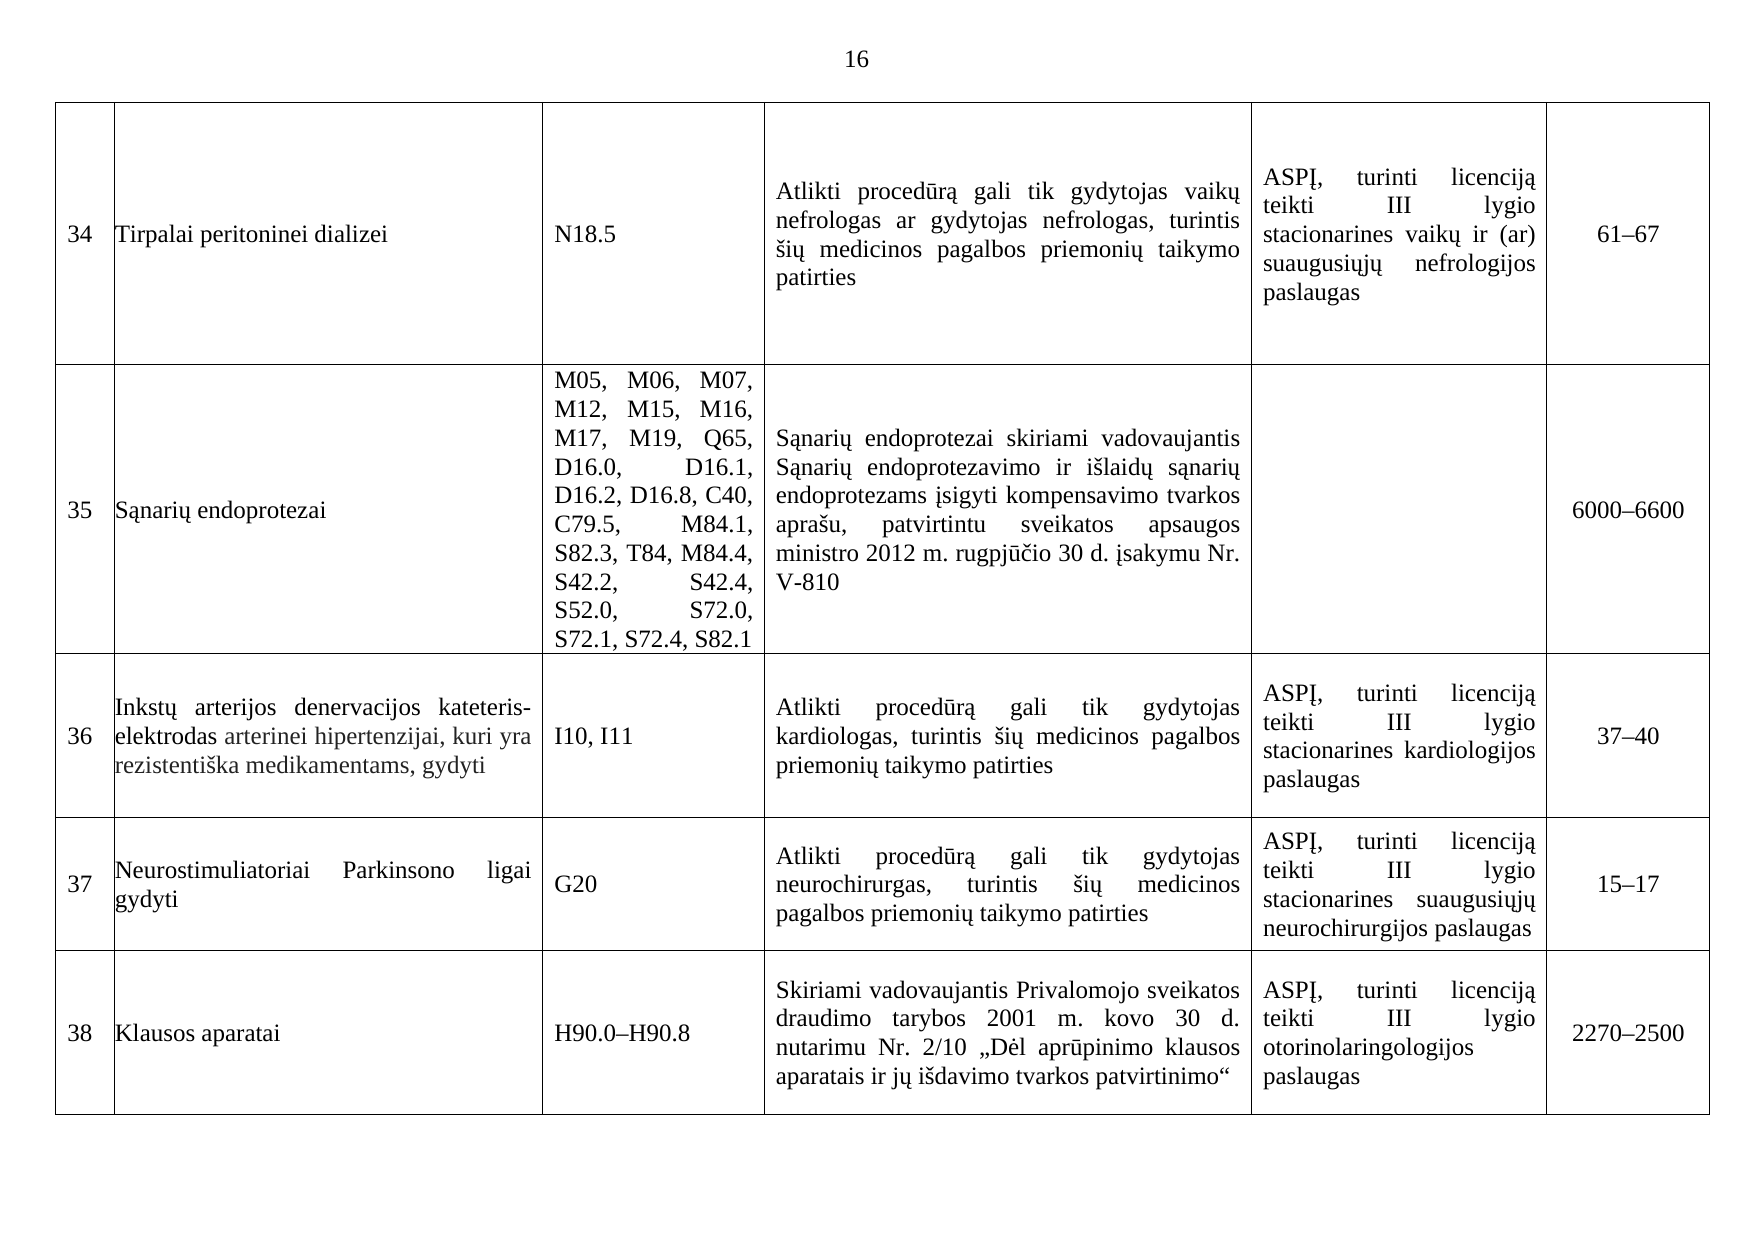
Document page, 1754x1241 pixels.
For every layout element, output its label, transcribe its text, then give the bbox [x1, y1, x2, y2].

table_cell Skiriami vadovaujantis Privalomojo sveikatos draudimo tarybos 2001 m. kovo 30 d. nutarimu Nr. 2/10 „Dėl aprūpinimo klausos aparatais ir jų išdavimo tvarkos patvirtinimo“ [765, 951, 1251, 1114]
table_cell 34 [56, 103, 114, 364]
table_cell 15–17 [1547, 818, 1709, 950]
table_cell ASPĮ, turinti licenciją teikti III lygio stacionarines kardiologijos paslaugas [1252, 654, 1546, 817]
table_cell H90.0–H90.8 [543, 951, 764, 1114]
table_cell I10, I11 [543, 654, 764, 817]
table_cell Sąnarių endoprotezai [115, 365, 542, 653]
table_cell [1252, 365, 1546, 653]
table_cell G20 [543, 818, 764, 950]
table_cell ASPĮ, turinti licenciją teikti III lygio otorinolaringologijos paslaugas [1252, 951, 1546, 1114]
table_cell Sąnarių endoprotezai skiriami vadovaujantis Sąnarių endoprotezavimo ir išlaidų sąnarių endoprotezams įsigyti kompensavimo tvarkos aprašu, patvirtintu sveikatos apsaugos ministro 2012 m. rugpjūčio 30 d. įsakymu Nr. V-810 [765, 365, 1251, 653]
table_cell ASPĮ, turinti licenciją teikti III lygio stacionarines vaikų ir (ar) suaugusiųjų nefrologijos paslaugas [1252, 103, 1546, 364]
table_cell 6000–6600 [1547, 365, 1709, 653]
table_cell Inkstų arterijos denervacijos kateteris-elektrodas arterinei hipertenzijai, kuri yra rezistentiška medikamentams, gydyti [115, 654, 542, 817]
table_cell ASPĮ, turinti licenciją teikti III lygio stacionarines suaugusiųjų neurochirurgijos paslaugas [1252, 818, 1546, 950]
table_cell N18.5 [543, 103, 764, 364]
table_cell M05, M06, M07, M12, M15, M16, M17, M19, Q65, D16.0, D16.1, D16.2, D16.8, C40, C79.5, M84.1, S82.3, T84, M84.4, S42.2, S42.4, S52.0, S72.0, S72.1, S72.4, S82.1 [543, 365, 764, 653]
table_cell Tirpalai peritoninei dializei [115, 103, 542, 364]
table_cell Klausos aparatai [115, 951, 542, 1114]
table_cell Atlikti procedūrą gali tik gydytojas neurochirurgas, turintis šių medicinos pagalbos priemonių taikymo patirties [765, 818, 1251, 950]
table_cell Atlikti procedūrą gali tik gydytojas kardiologas, turintis šių medicinos pagalbos priemonių taikymo patirties [765, 654, 1251, 817]
table_cell Neurostimuliatoriai Parkinsono ligai gydyti [115, 818, 542, 950]
table_cell 37–40 [1547, 654, 1709, 817]
table_cell 2270–2500 [1547, 951, 1709, 1114]
table_cell 35 [56, 365, 114, 653]
table_cell 61–67 [1547, 103, 1709, 364]
table_cell 36 [56, 654, 114, 817]
table_cell 37 [56, 818, 114, 950]
table_cell Atlikti procedūrą gali tik gydytojas vaikų nefrologas ar gydytojas nefrologas, turintis šių medicinos pagalbos priemonių taikymo patirties [765, 103, 1251, 364]
table_cell 38 [56, 951, 114, 1114]
